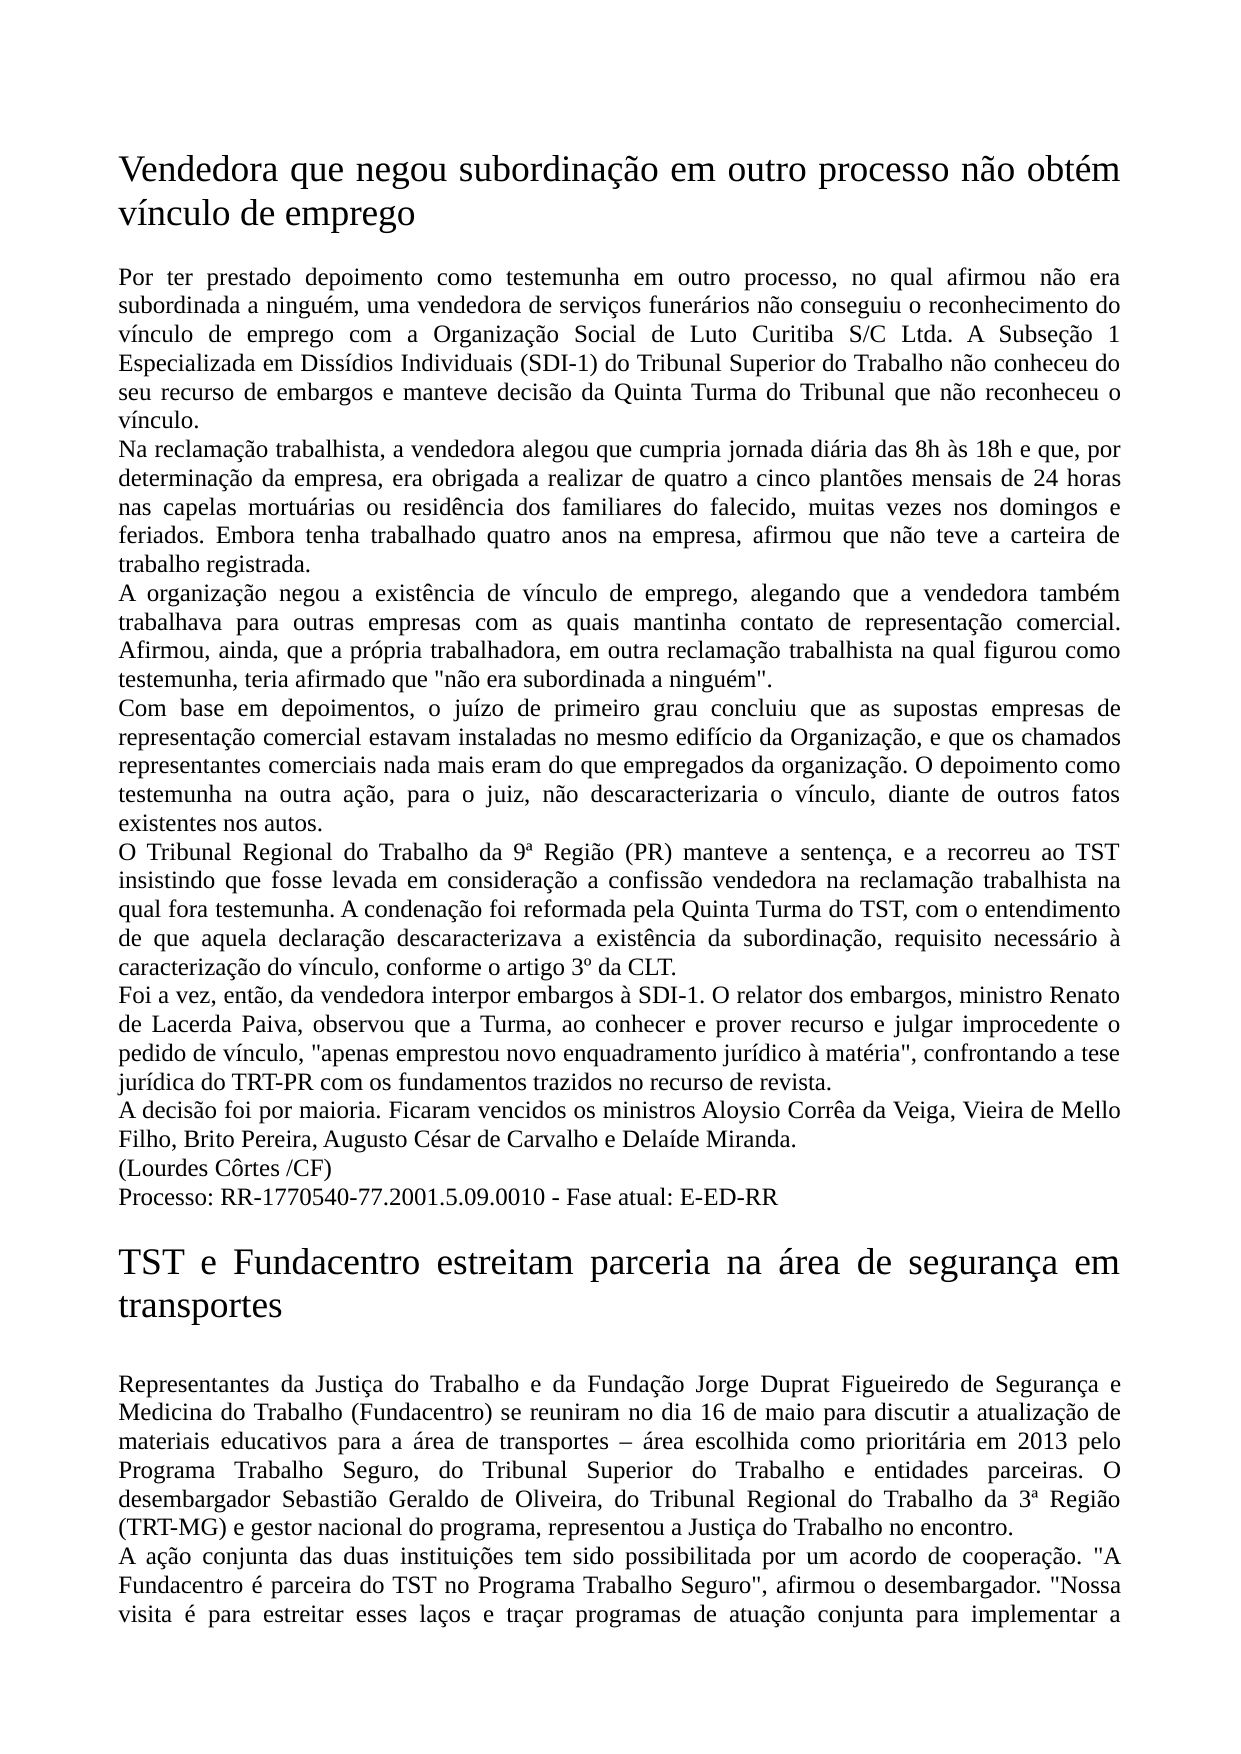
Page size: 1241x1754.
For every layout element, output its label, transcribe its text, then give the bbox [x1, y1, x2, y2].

text Na reclamação trabalhista, a vendedora alegou que cumpria jornada diária das 8h às 18h e que, por determinação da empresa, era obrigada a realizar de quatro a cinco plantões mensais de 24 horas nas capelas mortuárias ou residência dos familiares do falecido, muitas vezes nos domingos e feriados. Embora tenha trabalhado quatro anos na empresa, afirmou que não teve a carteira de trabalho registrada. [118, 434, 1122, 578]
text Foi a vez, então, da vendedora interpor embargos à SDI-1. O relator dos embargos, ministro Renato de Lacerda Paiva, observou que a Turma, ao conhecer e prover recurso e julgar improcedente o pedido de vínculo, "apenas emprestou novo enquadramento jurídico à matéria", confrontando a tese jurídica do TRT-PR com os fundamentos trazidos no recurso de revista. [118, 981, 1122, 1096]
text Processo: RR-1770540-77.2001.5.09.0010 - Fase atual: E-ED-RR [118, 1182, 1122, 1211]
text Por ter prestado depoimento como testemunha em outro processo, no qual afirmou não era subordinada a ninguém, uma vendedora de serviços funerários não conseguiu o reconhecimento do vínculo de emprego com a Organização Social de Luto Curitiba S/C Ltda. A Subseção 1 Especializada em Dissídios Individuais (SDI-1) do Tribunal Superior do Trabalho não conheceu do seu recurso de embargos e manteve decisão da Quinta Turma do Tribunal que não reconheceu o vínculo. [118, 262, 1122, 434]
text (Lourdes Côrtes /CF) [118, 1153, 1122, 1182]
text A ação conjunta das duas instituições tem sido possibilitada por um acordo de cooperação. "A Fundacentro é parceira do TST no Programa Trabalho Seguro", afirmou o desembargador. "Nossa visita é para estreitar esses laços e traçar programas de atuação conjunta para implementar a [118, 1541, 1122, 1627]
text Com base em depoimentos, o juízo de primeiro grau concluiu que as supostas empresas de representação comercial estavam instaladas no mesmo edifício da Organização, e que os chamados representantes comerciais nada mais eram do que empregados da organização. O depoimento como testemunha na outra ação, para o juiz, não descaracterizaria o vínculo, diante de outros fatos existentes nos autos. [118, 693, 1122, 837]
text A decisão foi por maioria. Ficaram vencidos os ministros Aloysio Corrêa da Veiga, Vieira de Mello Filho, Brito Pereira, Augusto César de Carvalho e Delaíde Miranda. [118, 1096, 1122, 1153]
text O Tribunal Regional do Trabalho da 9ª Região (PR) manteve a sentença, e a recorreu ao TST insistindo que fosse levada em consideração a confissão vendedora na reclamação trabalhista na qual fora testemunha. A condenação foi reformada pela Quinta Turma do TST, com o entendimento de que aquela declaração descaracterizava a existência da subordinação, requisito necessário à caracterização do vínculo, conforme o artigo 3º da CLT. [118, 837, 1122, 981]
text A organização negou a existência de vínculo de emprego, alegando que a vendedora também trabalhava para outras empresas com as quais mantinha contato de representação comercial. Afirmou, ainda, que a própria trabalhadora, em outra reclamação trabalhista na qual figurou como testemunha, teria afirmado que "não era subordinada a ninguém". [118, 578, 1122, 693]
text Vendedora que negou subordinação em outro processo não obtém vínculo de emprego [118, 147, 1122, 233]
text Representantes da Justiça do Trabalho e da Fundação Jorge Duprat Figueiredo de Segurança e Medicina do Trabalho (Fundacentro) se reuniram no dia 16 de maio para discutir a atualização de materiais educativos para a área de transportes – área escolhida como prioritária em 2013 pelo Programa Trabalho Seguro, do Tribunal Superior do Trabalho e entidades parceiras. O desembargador Sebastião Geraldo de Oliveira, do Tribunal Regional do Trabalho da 3ª Região (TRT-MG) e gestor nacional do programa, representou a Justiça do Trabalho no encontro. [118, 1369, 1122, 1541]
text TST e Fundacentro estreitam parceria na área de segurança em transportes [118, 1239, 1122, 1326]
